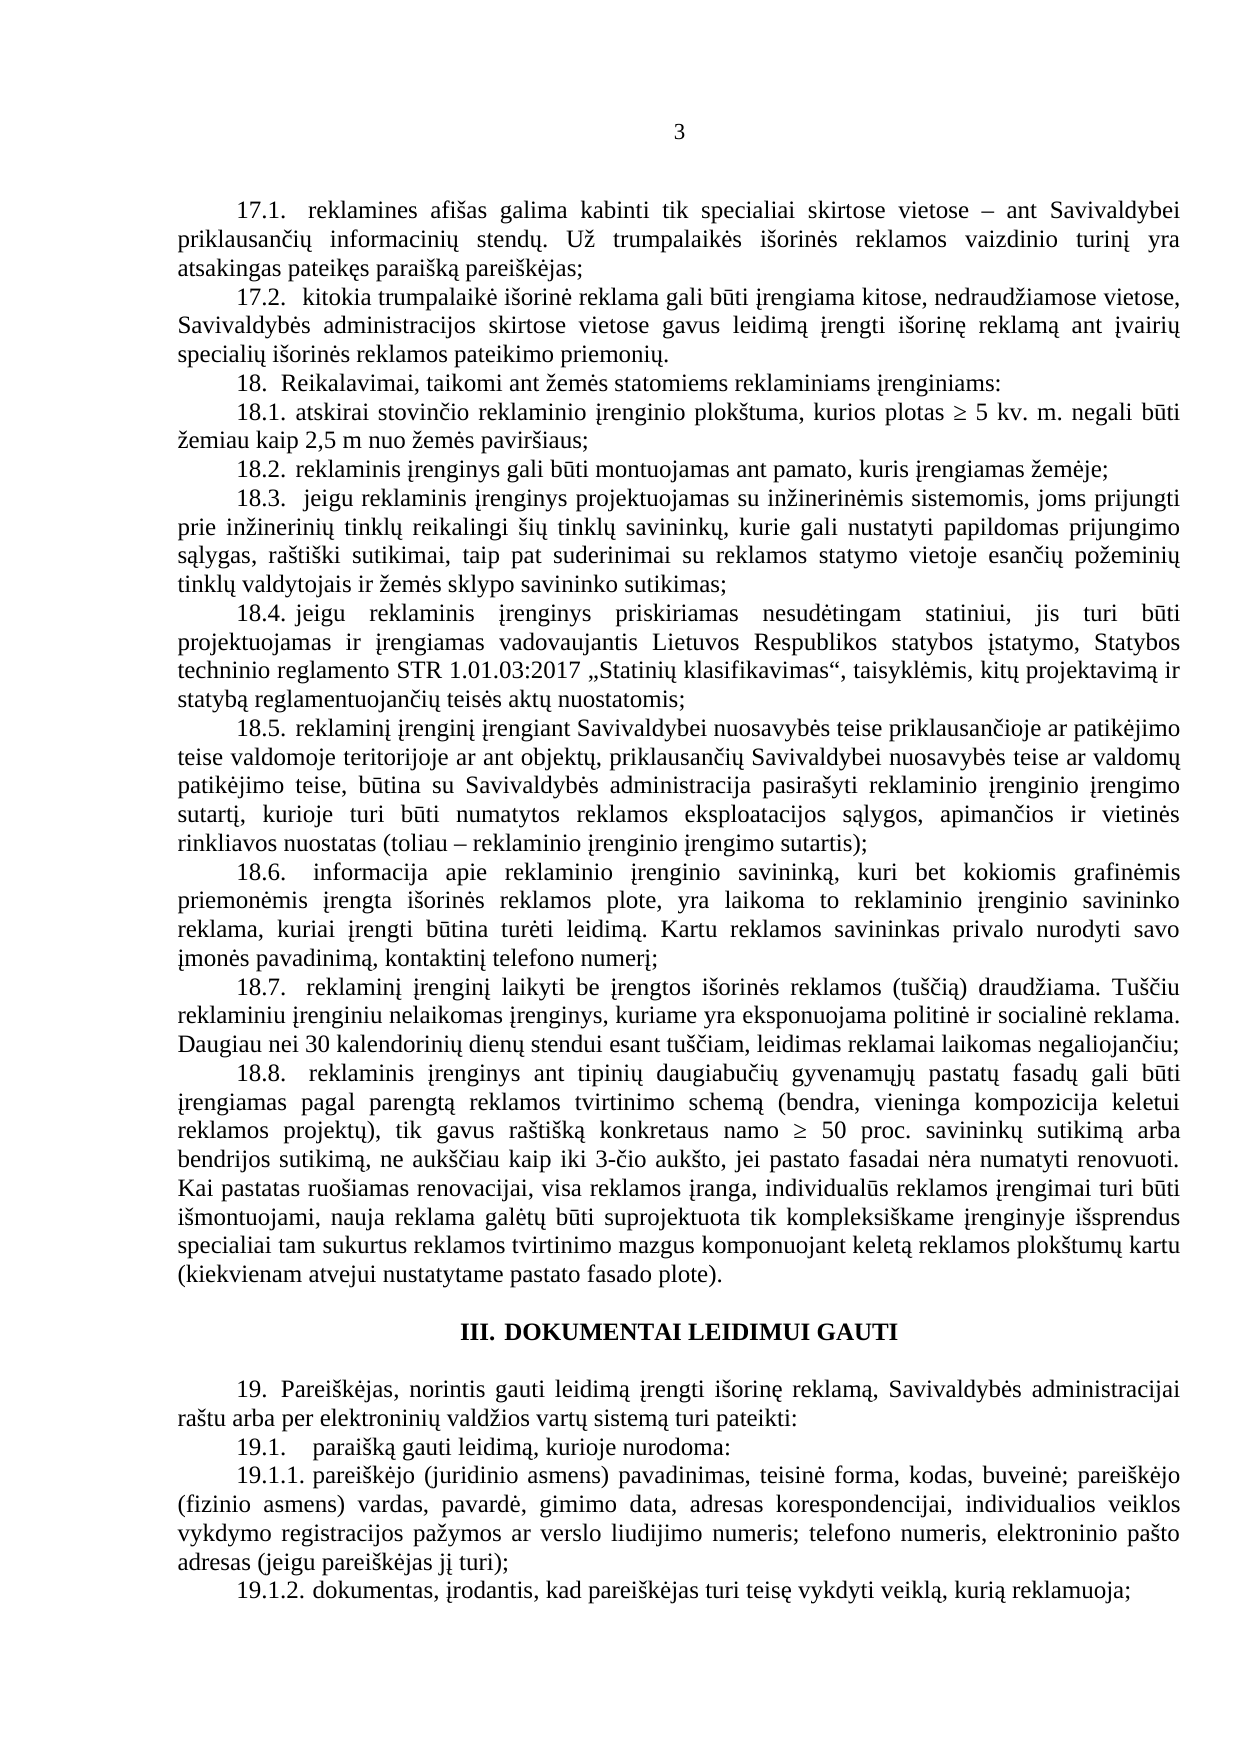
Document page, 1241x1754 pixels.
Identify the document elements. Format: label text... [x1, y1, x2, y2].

text 18.8. reklaminis įrenginys ant tipinių daugiabučių gyvenamųjų pastatų fasadų gali būti įrengiamas pagal parengtą reklamos tvirtinimo schemą (bendra, vieninga kompozicija keletui reklamos projektų), tik gavus raštišką konkretaus namo ≥ 50 proc. savininkų sutikimą arba bendrijos sutikimą, ne aukščiau kaip iki 3-čio aukšto, jei pastato fasadai nėra numatyti renovuoti. Kai pastatas ruošiamas renovacijai, visa reklamos įranga, individualūs reklamos įrengimai turi būti išmontuojami, nauja reklama galėtų būti suprojektuota tik kompleksiškame įrenginyje išsprendus specialiai tam sukurtus reklamos tvirtinimo mazgus komponuojant keletą reklamos plokštumų kartu (kiekvienam atvejui nustatytame pastato fasado plote). [177, 1058, 1181, 1288]
text 18.2. reklaminis įrenginys gali būti montuojamas ant pamato, kuris įrengiamas žemėje; [177, 454, 1181, 483]
text 19.1. paraišką gauti leidimą, kurioje nurodoma: [177, 1432, 1181, 1461]
text 19. Pareiškėjas, norintis gauti leidimą įrengti išorinę reklamą, Savivaldybės administracijai raštu arba per elektroninių valdžios vartų sistemą turi pateikti: [177, 1374, 1181, 1432]
text 19.1.1. pareiškėjo (juridinio asmens) pavadinimas, teisinė forma, kodas, buveinė; pareiškėjo (fizinio asmens) vardas, pavardė, gimimo data, adresas korespondencijai, individualios veiklos vykdymo registracijos pažymos ar verslo liudijimo numeris; telefono numeris, elektroninio pašto adresas (jeigu pareiškėjas jį turi); [177, 1461, 1181, 1576]
text 18.3. jeigu reklaminis įrenginys projektuojamas su inžinerinėmis sistemomis, joms prijungti prie inžinerinių tinklų reikalingi šių tinklų savininkų, kurie gali nustatyti papildomas prijungimo sąlygas, raštiški sutikimai, taip pat suderinimai su reklamos statymo vietoje esančių požeminių tinklų valdytojais ir žemės sklypo savininko sutikimas; [177, 483, 1181, 598]
text 18.6. informacija apie reklaminio įrenginio savininką, kuri bet kokiomis grafinėmis priemonėmis įrengta išorinės reklamos plote, yra laikoma to reklaminio įrenginio savininko reklama, kuriai įrengti būtina turėti leidimą. Kartu reklamos savininkas privalo nurodyti savo įmonės pavadinimą, kontaktinį telefono numerį; [177, 857, 1181, 972]
text 17.2. kitokia trumpalaikė išorinė reklama gali būti įrengiama kitose, nedraudžiamose vietose, Savivaldybės administracijos skirtose vietose gavus leidimą įrengti išorinę reklamą ant įvairių specialių išorinės reklamos pateikimo priemonių. [177, 282, 1181, 368]
text 19.1.2. dokumentas, įrodantis, kad pareiškėjas turi teisę vykdyti veiklą, kurią reklamuoja; [177, 1576, 1181, 1604]
text 17.1. reklamines afišas galima kabinti tik specialiai skirtose vietose – ant Savivaldybei priklausančių informacinių stendų. Už trumpalaikės išorinės reklamos vaizdinio turinį yra atsakingas pateikęs paraišką pareiškėjas; [177, 196, 1181, 282]
text 18.7. reklaminį įrenginį laikyti be įrengtos išorinės reklamos (tuščią) draudžiama. Tuščiu reklaminiu įrenginiu nelaikomas įrenginys, kuriame yra eksponuojama politinė ir socialinė reklama. Daugiau nei 30 kalendorinių dienų stendui esant tuščiam, leidimas reklamai laikomas negaliojančiu; [177, 972, 1181, 1058]
text 18.4. jeigu reklaminis įrenginys priskiriamas nesudėtingam statiniui, jis turi būti projektuojamas ir įrengiamas vadovaujantis Lietuvos Respublikos statybos įstatymo, Statybos techninio reglamento STR 1.01.03:2017 „Statinių klasifikavimas“, taisyklėmis, kitų projektavimą ir statybą reglamentuojančių teisės aktų nuostatomis; [177, 598, 1181, 713]
text 18. Reikalavimai, taikomi ant žemės statomiems reklaminiams įrenginiams: [177, 368, 1181, 397]
text III. DOKUMENTAI LEIDIMUI GAUTI [177, 1317, 1181, 1346]
text 18.5. reklaminį įrenginį įrengiant Savivaldybei nuosavybės teise priklausančioje ar patikėjimo teise valdomoje teritorijoje ar ant objektų, priklausančių Savivaldybei nuosavybės teise ar valdomų patikėjimo teise, būtina su Savivaldybės administracija pasirašyti reklaminio įrenginio įrengimo sutartį, kurioje turi būti numatytos reklamos eksploatacijos sąlygos, apimančios ir vietinės rinkliavos nuostatas (toliau – reklaminio įrenginio įrengimo sutartis); [177, 713, 1181, 857]
text 18.1. atskirai stovinčio reklaminio įrenginio plokštuma, kurios plotas ≥ 5 kv. m. negali būti žemiau kaip 2,5 m nuo žemės paviršiaus; [177, 397, 1181, 454]
